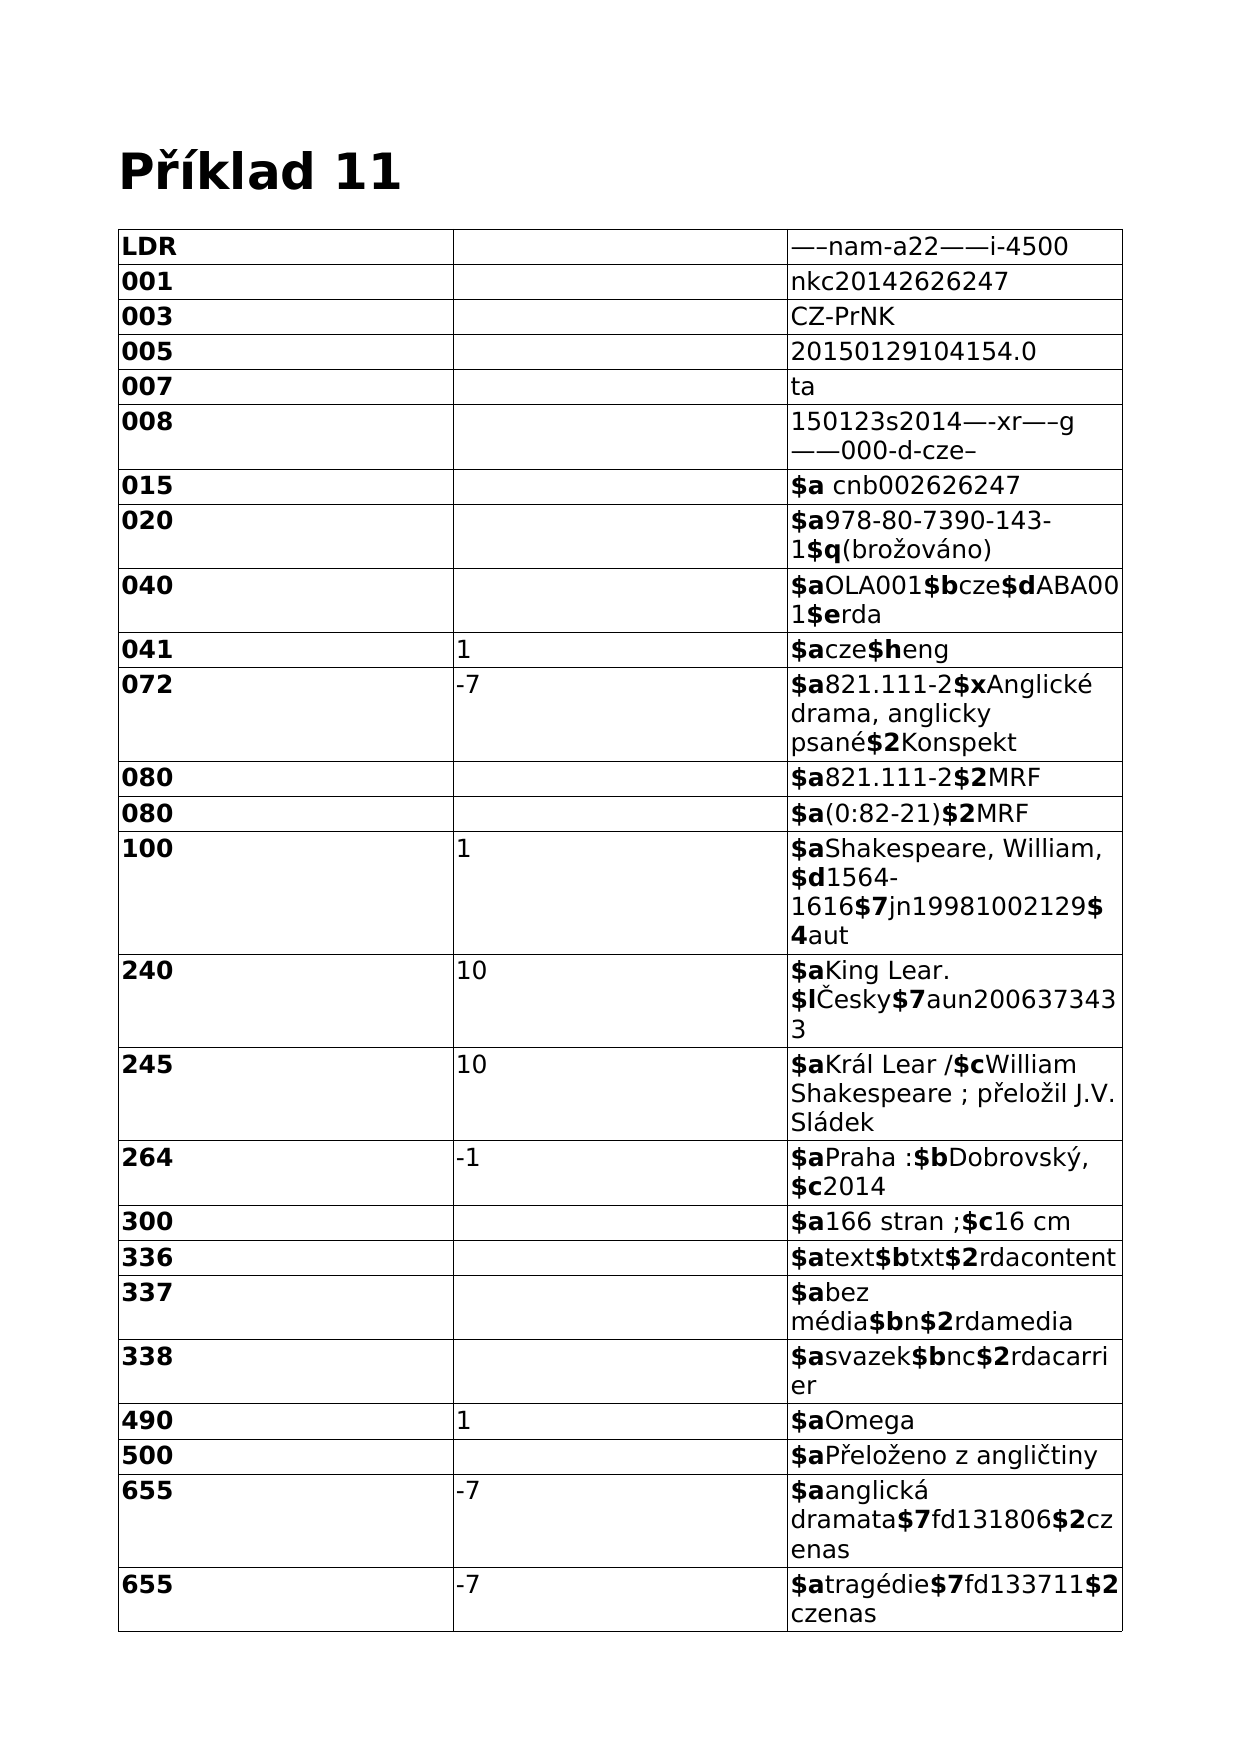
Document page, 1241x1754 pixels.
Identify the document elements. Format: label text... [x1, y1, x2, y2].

table_cell -7 [454, 668, 787, 761]
table_cell $atragédie$7fd133711$2czenas [788, 1568, 1122, 1631]
table_cell ta [788, 370, 1122, 404]
table_cell 245 [119, 1048, 453, 1140]
table_cell $a(0:82-21)$2MRF [788, 797, 1122, 831]
table_cell [454, 1241, 787, 1275]
table_cell [454, 797, 787, 831]
table_cell $a166 stran ;$c16 cm [788, 1206, 1122, 1240]
table_cell 003 [119, 300, 453, 334]
table_cell $aOLA001$bcze$dABA001$erda [788, 569, 1122, 632]
table_cell [454, 335, 787, 369]
table_cell [454, 370, 787, 404]
table_cell 336 [119, 1241, 453, 1275]
table_cell [454, 405, 787, 468]
table_cell 072 [119, 668, 453, 761]
table_cell CZ-PrNK [788, 300, 1122, 334]
table_cell 1 [454, 1404, 787, 1438]
table_cell 10 [454, 955, 787, 1047]
table_cell -1 [454, 1141, 787, 1204]
subtitle Příklad 11 [118, 143, 1122, 201]
table_cell $aShakespeare, William,$d1564-1616$7jn19981002129$4aut [788, 832, 1122, 953]
table_cell $a821.111-2$xAnglické drama, anglicky psané$2Konspekt [788, 668, 1122, 761]
table_cell 338 [119, 1340, 453, 1403]
table_cell 264 [119, 1141, 453, 1204]
table_cell -7 [454, 1568, 787, 1631]
table_cell $aPřeloženo z angličtiny [788, 1440, 1122, 1473]
table_header LDR [119, 230, 453, 264]
table_cell $a821.111-2$2MRF [788, 762, 1122, 796]
table_cell [454, 1340, 787, 1403]
table_cell $aPraha :$bDobrovský,$c2014 [788, 1141, 1122, 1204]
table_cell [454, 300, 787, 334]
table_cell 080 [119, 797, 453, 831]
table_cell [454, 569, 787, 632]
table_cell 005 [119, 335, 453, 369]
table_cell 1 [454, 633, 787, 667]
table_cell $abez média$bn$2rdamedia [788, 1276, 1122, 1339]
table_cell nkc20142626247 [788, 265, 1122, 299]
table_cell 080 [119, 762, 453, 796]
table_cell 015 [119, 470, 453, 503]
table_cell 040 [119, 569, 453, 632]
table_cell 490 [119, 1404, 453, 1438]
table_cell 1 [454, 832, 787, 953]
table_cell 655 [119, 1568, 453, 1631]
table_cell 150123s2014—-xr—–g——000-d-cze– [788, 405, 1122, 468]
table_cell $atext$btxt$2rdacontent [788, 1241, 1122, 1275]
table_cell 240 [119, 955, 453, 1047]
table_cell 100 [119, 832, 453, 953]
table_cell -7 [454, 1475, 787, 1567]
table_cell 007 [119, 370, 453, 404]
table_cell 337 [119, 1276, 453, 1339]
table_cell [454, 265, 787, 299]
table_cell 655 [119, 1475, 453, 1567]
table_cell [454, 1440, 787, 1473]
table_cell 020 [119, 505, 453, 568]
table_cell 10 [454, 1048, 787, 1140]
table_cell [454, 505, 787, 568]
table_cell 001 [119, 265, 453, 299]
table_cell $aKrál Lear /$cWilliam Shakespeare ; přeložil J.V. Sládek [788, 1048, 1122, 1140]
table_cell 500 [119, 1440, 453, 1473]
table_cell $asvazek$bnc$2rdacarrier [788, 1340, 1122, 1403]
table_cell 20150129104154.0 [788, 335, 1122, 369]
table_cell $a978-80-7390-143-1$q(brožováno) [788, 505, 1122, 568]
table_header —–nam-a22——i-4500 [788, 230, 1122, 264]
table_cell [454, 1276, 787, 1339]
table_cell [454, 1206, 787, 1240]
table_cell [454, 470, 787, 503]
table_header [454, 230, 787, 264]
table_cell $aOmega [788, 1404, 1122, 1438]
table_cell [454, 762, 787, 796]
table_cell 008 [119, 405, 453, 468]
table_cell 041 [119, 633, 453, 667]
table_cell $a cnb002626247 [788, 470, 1122, 503]
table_cell $acze$heng [788, 633, 1122, 667]
table_cell 300 [119, 1206, 453, 1240]
table_cell $aKing Lear.$lČesky$7aun2006373433 [788, 955, 1122, 1047]
table_cell $aanglická dramata$7fd131806$2czenas [788, 1475, 1122, 1567]
